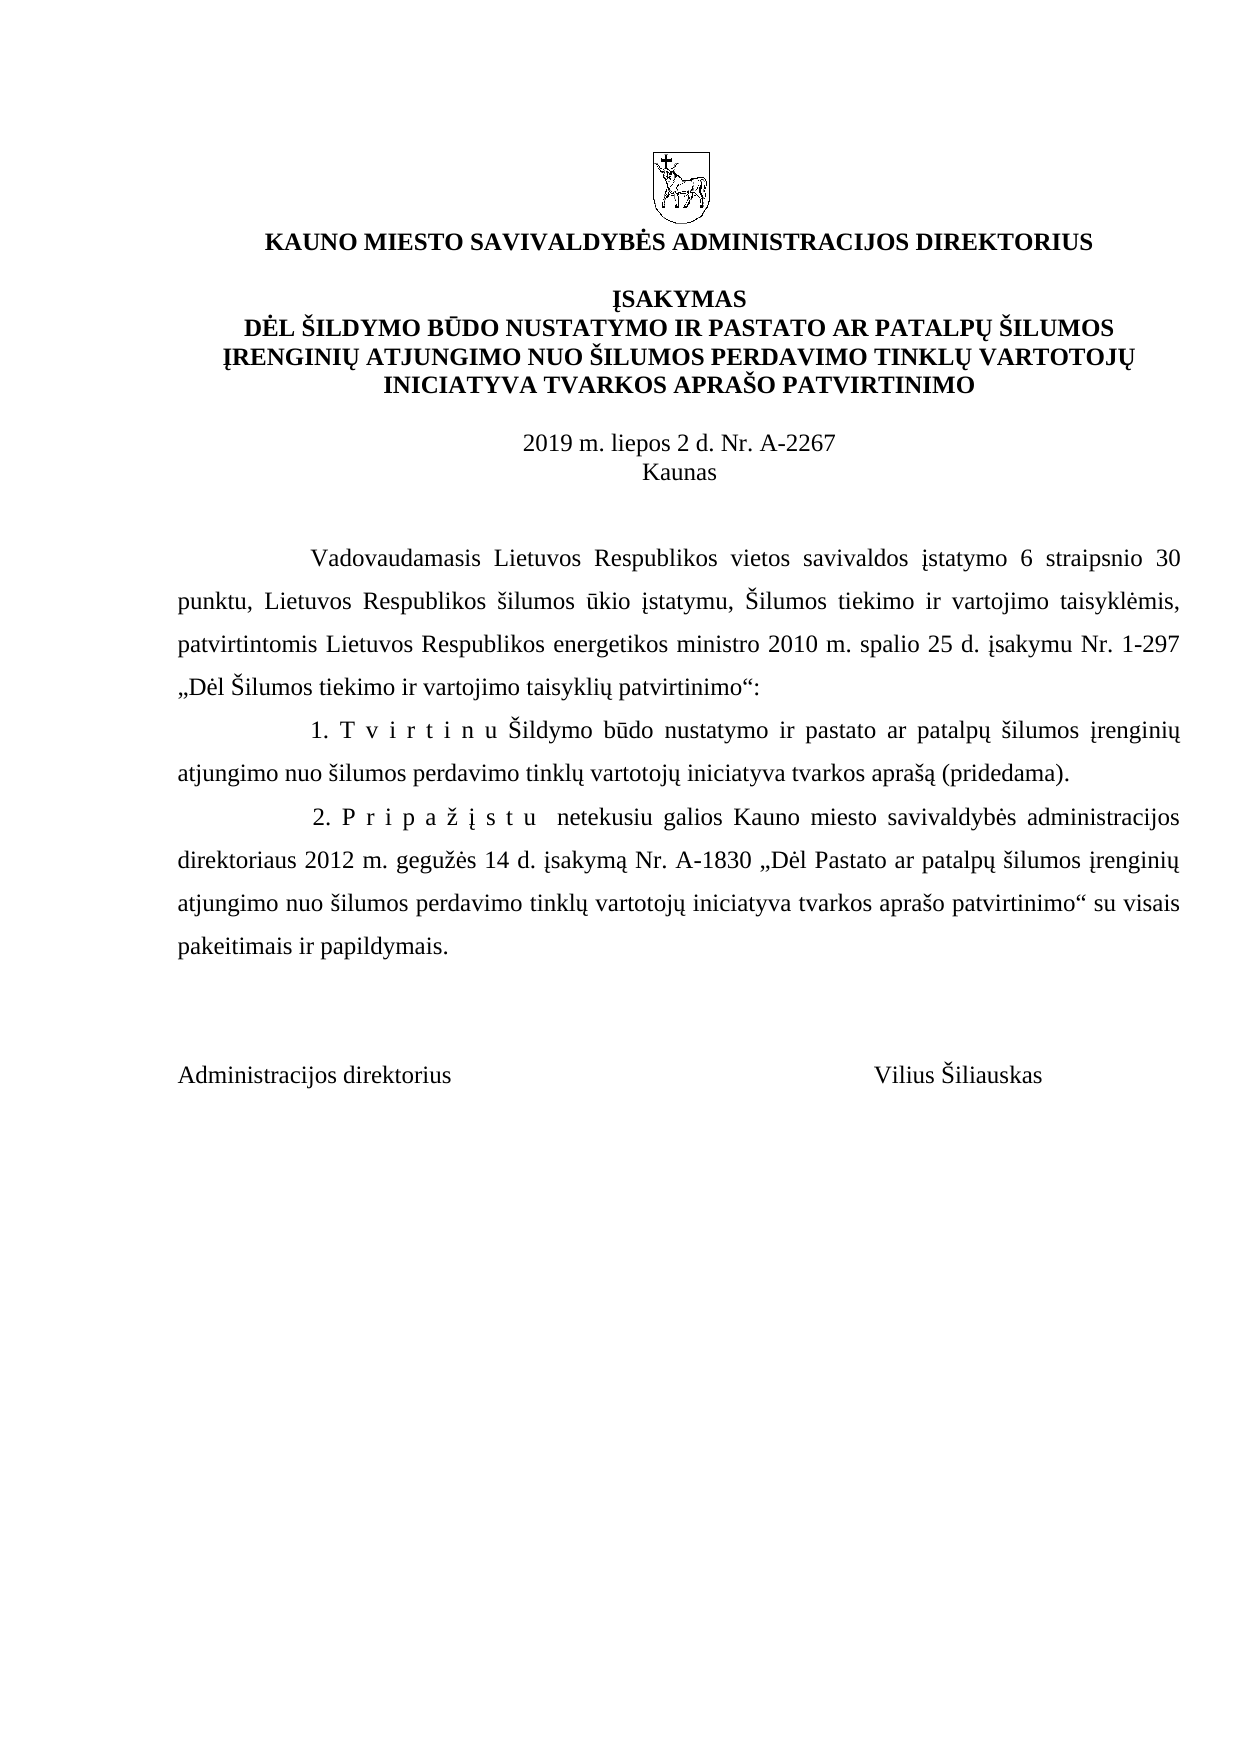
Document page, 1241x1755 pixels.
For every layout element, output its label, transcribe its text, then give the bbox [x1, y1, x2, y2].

text KAUNO MIESTO SAVIVALDYBĖS ADMINISTRACIJOS DIREKTORIUS [177, 227, 1181, 255]
text ĮSAKYMAS [177, 284, 1181, 313]
text Vadovaudamasis Lietuvos Respublikos vietos savivaldos įstatymo 6 straipsnio 30 punktu, Lietuvos Respublikos šilumos ūkio įstatymu, Šilumos tiekimo ir vartojimo taisyklėmis, patvirtintomis Lietuvos Respublikos energetikos ministro 2010 m. spalio 25 d. įsakymu Nr. 1-297 „Dėl Šilumos tiekimo ir vartojimo taisyklių patvirtinimo“: [177, 543, 1181, 701]
text 2. P r i p a ž į s t u netekusiu galios Kauno miesto savivaldybės administracijos direktoriaus 2012 m. gegužės 14 d. įsakymą Nr. A-1830 „Dėl Pastato ar patalpų šilumos įrenginių atjungimo nuo šilumos perdavimo tinklų vartotojų iniciatyva tvarkos aprašo patvirtinimo“ su visais pakeitimais ir papildymais. [177, 802, 1181, 960]
text 2019 m. liepos 2 d. Nr. A-2267 [177, 428, 1181, 457]
text Administracijos direktorius Vilius Šiliauskas [177, 1060, 1181, 1089]
text DĖL ŠILDYMO BŪDO NUSTATYMO IR PASTATO AR PATALPŲ ŠILUMOS ĮRENGINIŲ ATJUNGIMO NUO ŠILUMOS PERDAVIMO TINKLŲ VARTOTOJŲ INICIATYVA TVARKOS APRAŠO PATVIRTINIMO [177, 313, 1181, 399]
text 1. T v i r t i n u Šildymo būdo nustatymo ir pastato ar patalpų šilumos įrenginių atjungimo nuo šilumos perdavimo tinklų vartotojų iniciatyva tvarkos aprašą (pridedama). [177, 715, 1181, 787]
text Kaunas [177, 457, 1181, 485]
